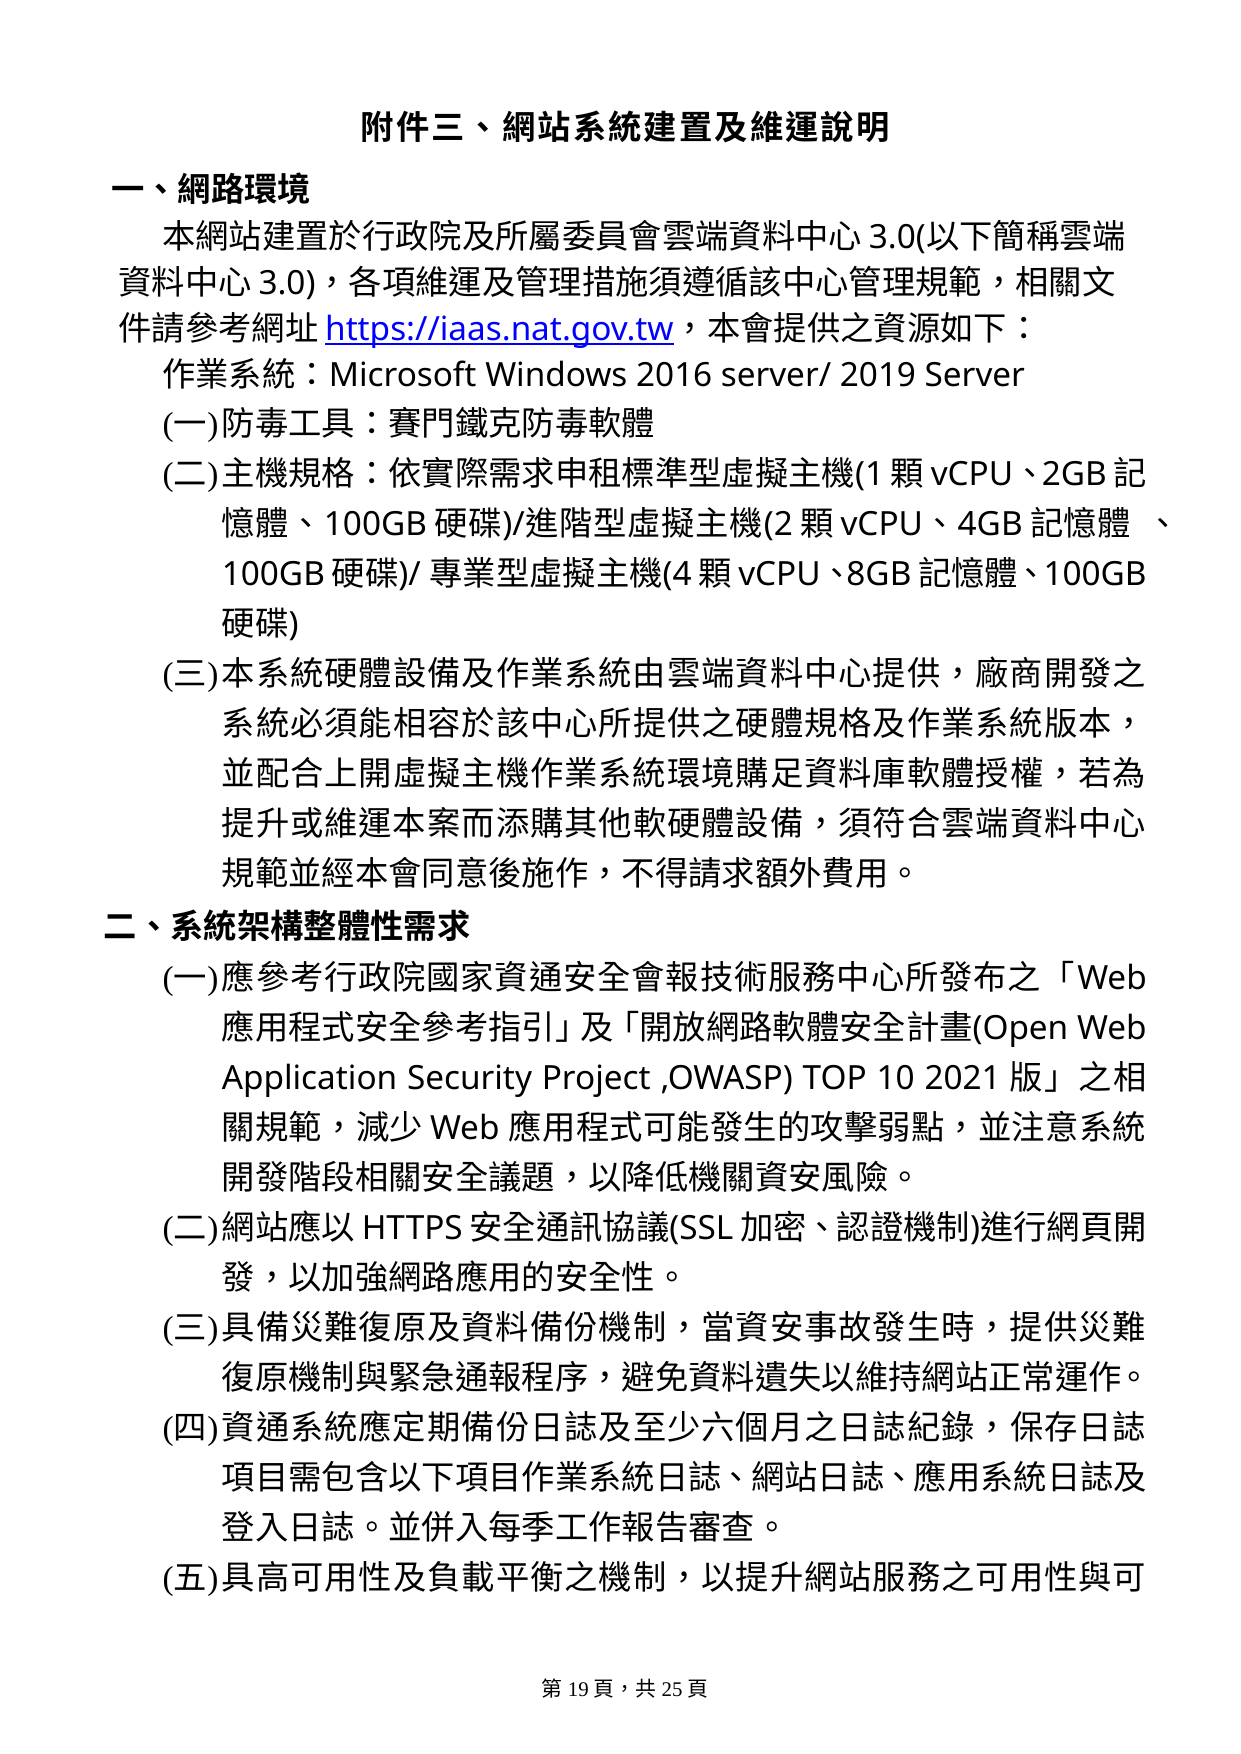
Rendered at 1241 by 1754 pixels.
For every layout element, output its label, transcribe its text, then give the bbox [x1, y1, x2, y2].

text 一、網路環境 [103, 158, 1147, 212]
list 資通系統應定期備份日誌及至少六個月之日誌紀錄，保存日誌項目需包含以下項目作業系統日誌、網站日誌、應用系統日誌及登入日誌。並併入每季工作報告審查。 [162, 1399, 1147, 1549]
list 具備災難復原及資料備份機制，當資安事故發生時，提供災難復原機制與緊急通報程序，避免資料遺失以維持網站正常運作。 [162, 1299, 1147, 1399]
list 應參考行政院國家資通安全會報技術服務中心所發布之「Web應用程式安全參考指引」及「開放網路軟體安全計畫(Open Web Application Security Project ,OWASP) TOP 10 2021版」之相關規範，減少Web 應用程式可能發生的攻擊弱點，並注意系統開發階段相關安全議題，以降低機關資安風險。 [162, 949, 1147, 1199]
list 網站應以HTTPS安全通訊協議(SSL加密、認證機制)進行網頁開發，以加強網路應用的安全性。 [162, 1199, 1147, 1299]
text 作業系統：Microsoft Windows 2016 server/ 2019 Server [103, 349, 1147, 395]
list 具高可用性及負載平衡之機制，以提升網站服務之可用性與可 [162, 1549, 1147, 1599]
text 附件三、網站系統建置及維運說明 [103, 116, 1147, 145]
list 本系統硬體設備及作業系統由雲端資料中心提供，廠商開發之系統必須能相容於該中心所提供之硬體規格及作業系統版本，並配合上開虛擬主機作業系統環境購足資料庫軟體授權，若為提升或維運本案而添購其他軟硬體設備，須符合雲端資料中心規範並經本會同意後施作，不得請求額外費用。 [162, 645, 1147, 895]
list 主機規格：依實際需求申租標準型虛擬主機(1顆vCPU、2GB記憶體、100GB硬碟)/進階型虛擬主機(2顆vCPU、4GB記憶體、100GB硬碟)/ 專業型虛擬主機(4顆vCPU、8GB記憶體、100GB硬碟) [162, 445, 1147, 645]
text 二、系統架構整體性需求 [103, 895, 1147, 949]
text 本網站建置於行政院及所屬委員會雲端資料中心3.0(以下簡稱雲端資料中心3.0)，各項維運及管理措施須遵循該中心管理規範，相關文件請參考網址https://iaas.nat.gov.tw，本會提供之資源如下： [118, 212, 1147, 349]
list 防毒工具：賽門鐵克防毒軟體 [162, 395, 1147, 445]
